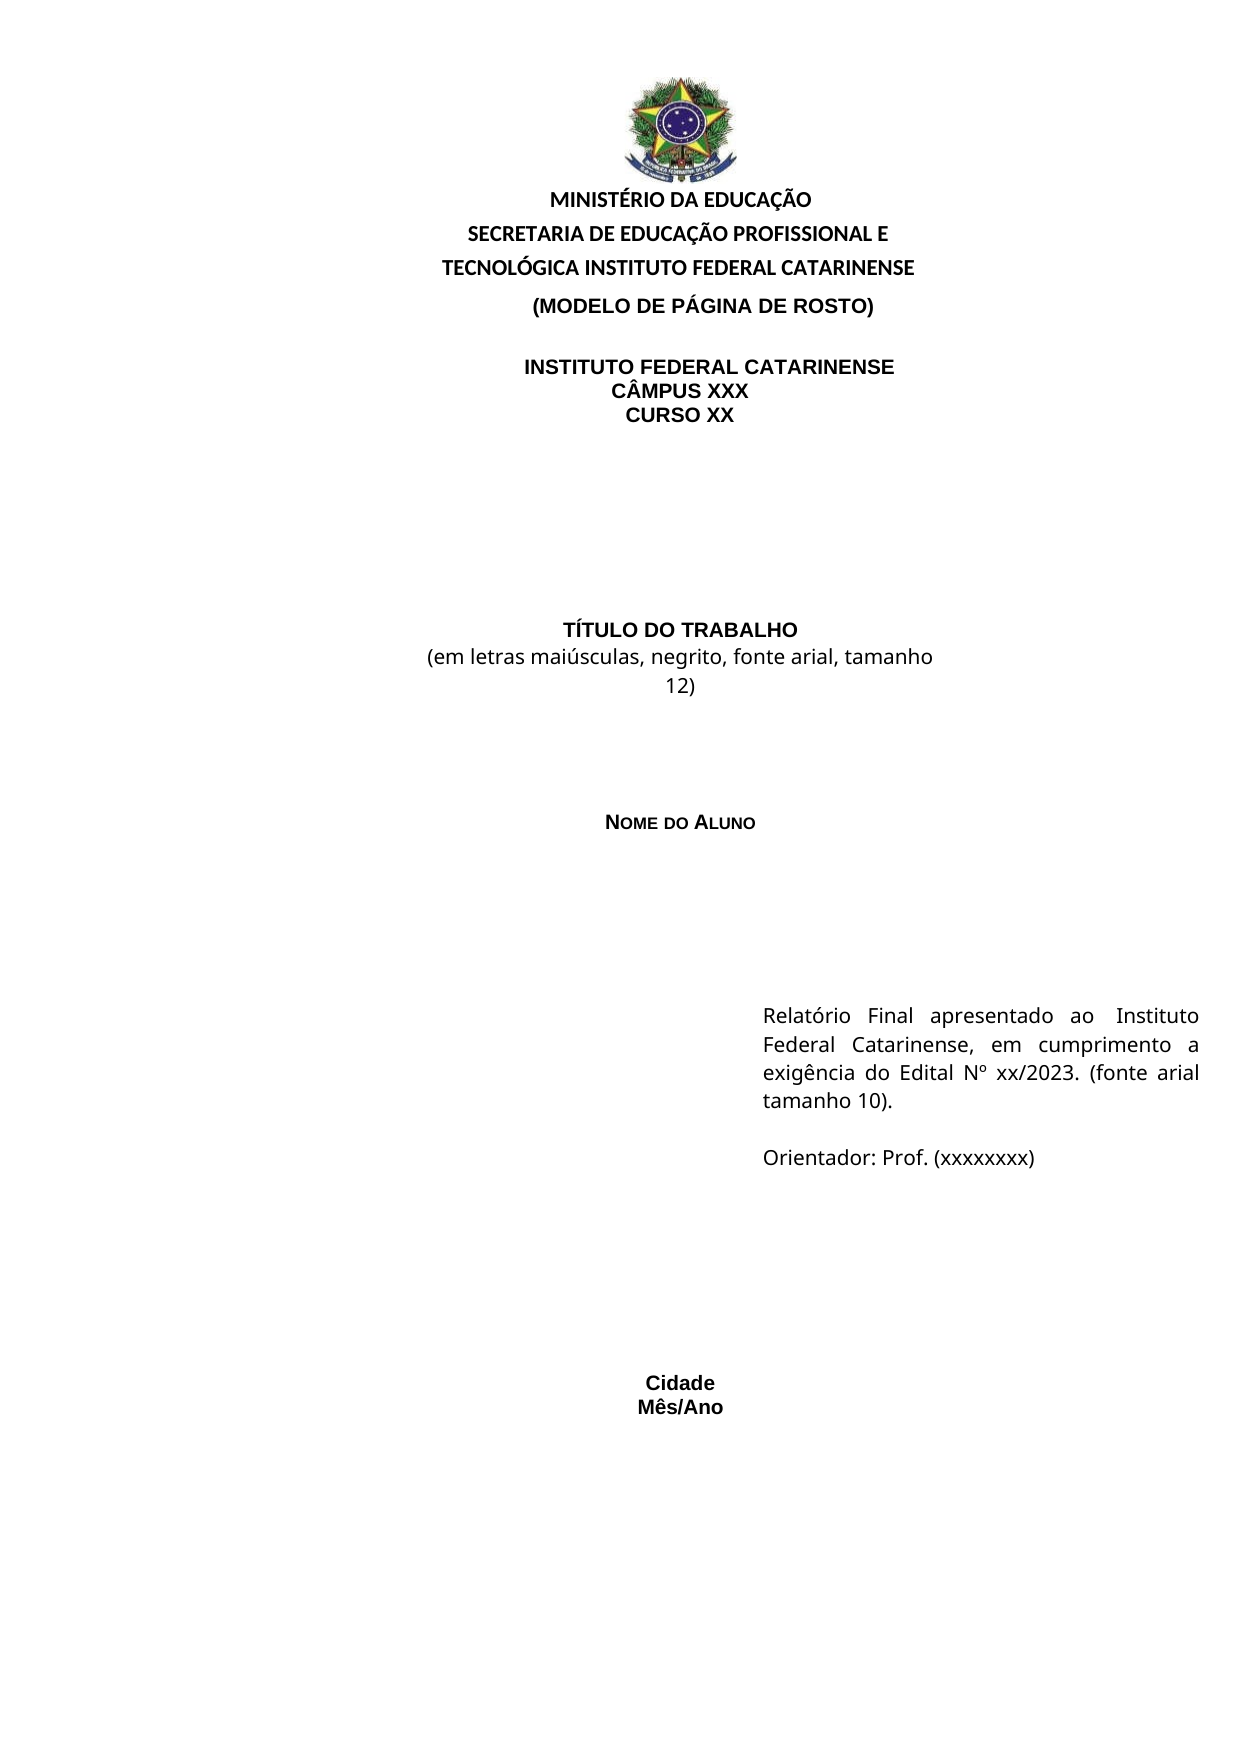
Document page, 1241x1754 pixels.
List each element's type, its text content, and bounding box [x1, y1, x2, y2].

text NOME DO ALUNO [424, 809, 936, 833]
subtitle TÍTULO DO TRABALHO [424, 618, 937, 642]
subtitle INSTITUTO FEDERAL CATARINENSE CÂMPUS XXX [524, 355, 896, 403]
text Relatório Final apresentado ao Instituto Federal Catarinense, em cumprimento a exigência do Edital Nº xx/2023. (fonte arial tamanho 10). [763, 1001, 1199, 1115]
text CURSO XX [625, 403, 1211, 427]
text (em letras maiúsculas, negrito, fonte arial, tamanho 12) [424, 642, 936, 699]
text (MODELO DE PÁGINA DE ROSTO) [424, 294, 982, 318]
text Orientador: Prof. (xxxxxxxx) [763, 1143, 1211, 1172]
subtitle Cidade Mês/Ano [636, 1371, 724, 1419]
picture [624, 77, 737, 184]
